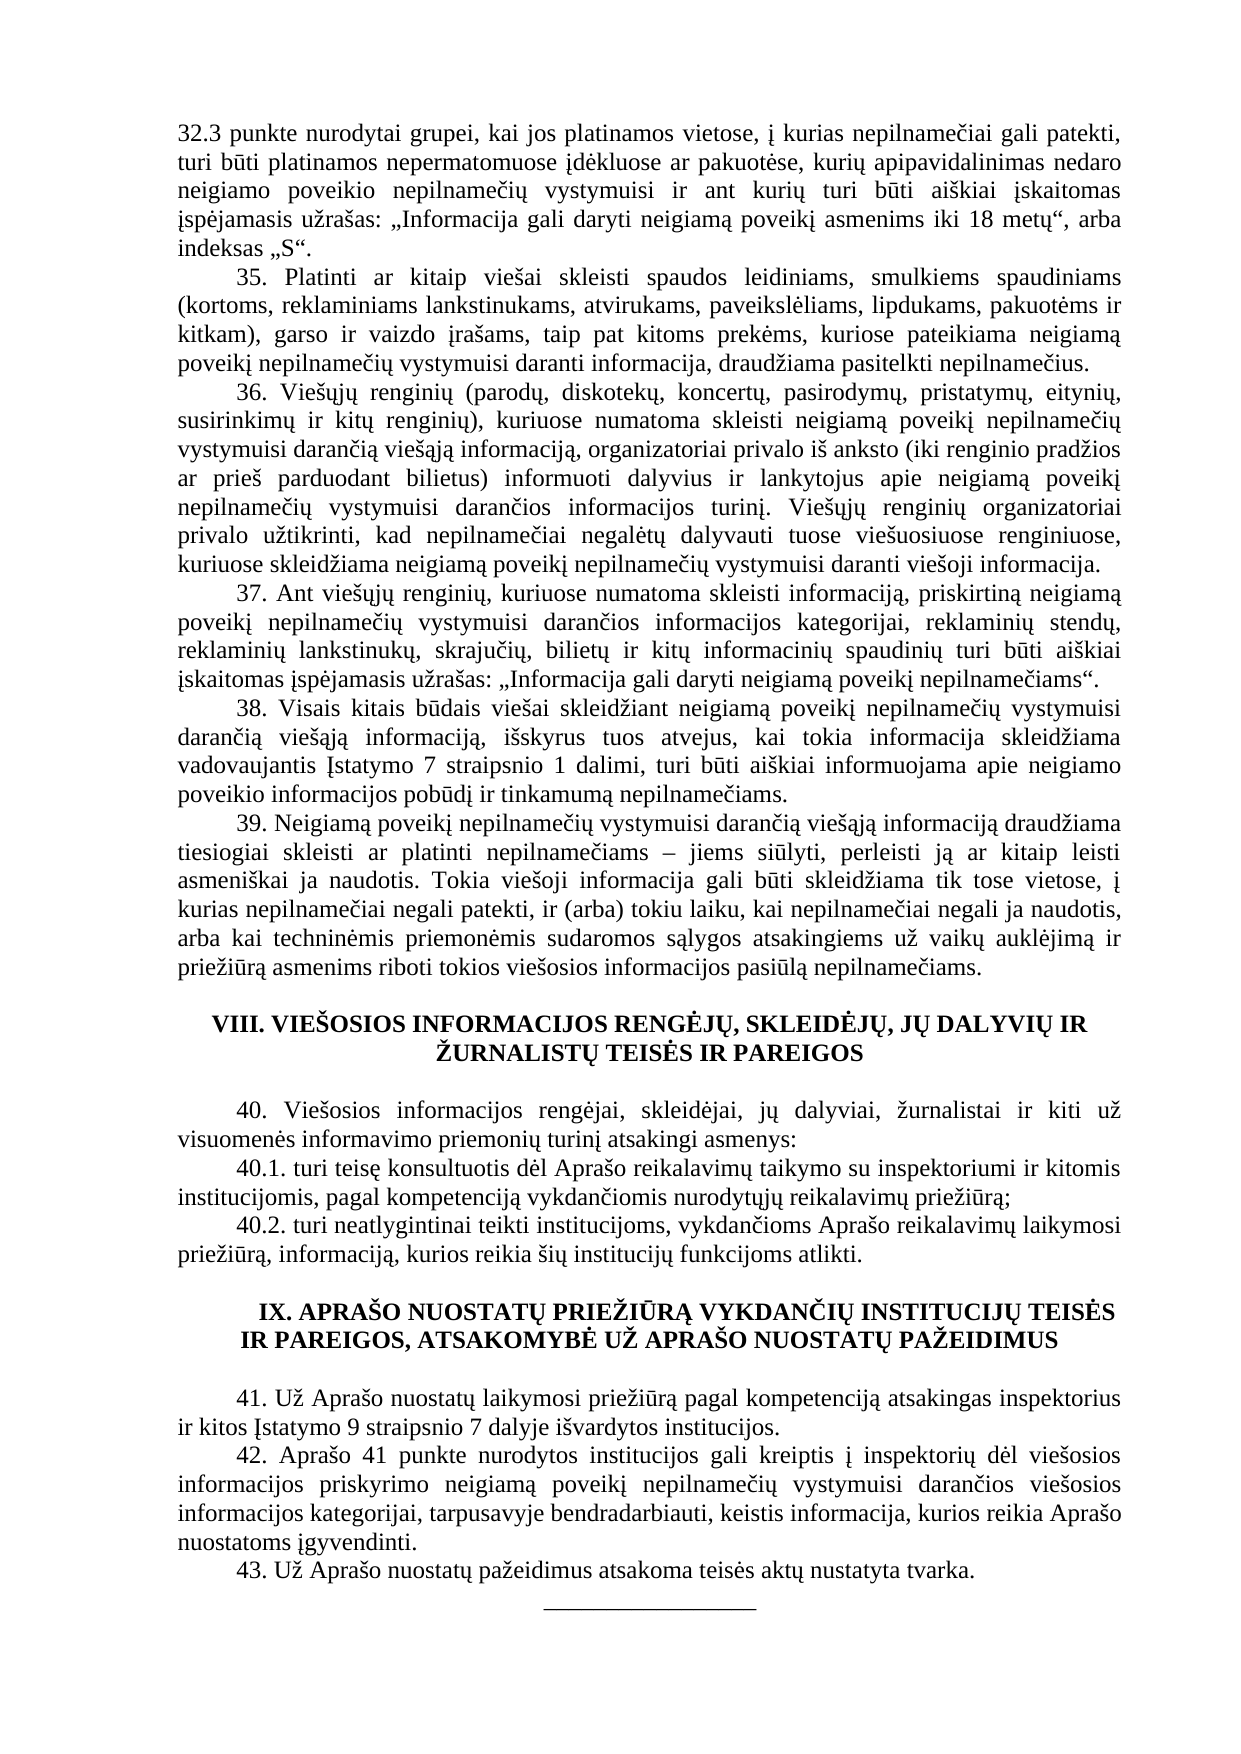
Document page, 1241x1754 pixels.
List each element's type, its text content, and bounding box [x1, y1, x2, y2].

text 35. Platinti ar kitaip viešai skleisti spaudos leidiniams, smulkiems spaudiniams (kortoms, reklaminiams lankstinukams, atvirukams, paveikslėliams, lipdukams, pakuotėms ir kitkam), garso ir vaizdo įrašams, taip pat kitoms prekėms, kuriose pateikiama neigiamą poveikį nepilnamečių vystymuisi daranti informacija, draudžiama pasitelkti nepilnamečius. [177, 262, 1122, 377]
text 40. Viešosios informacijos rengėjai, skleidėjai, jų dalyviai, žurnalistai ir kiti už visuomenės informavimo priemonių turinį atsakingi asmenys: [177, 1096, 1122, 1153]
text 43. Už Aprašo nuostatų pažeidimus atsakoma teisės aktų nustatyta tvarka. [177, 1556, 1122, 1584]
text 37. Ant viešųjų renginių, kuriuose numatoma skleisti informaciją, priskirtiną neigiamą poveikį nepilnamečių vystymuisi darančios informacijos kategorijai, reklaminių stendų, reklaminių lankstinukų, skrajučių, bilietų ir kitų informacinių spaudinių turi būti aiškiai įskaitomas įspėjamasis užrašas: „Informacija gali daryti neigiamą poveikį nepilnamečiams“. [177, 578, 1122, 693]
text 39. Neigiamą poveikį nepilnamečių vystymuisi darančią viešąją informaciją draudžiama tiesiogiai skleisti ar platinti nepilnamečiams – jiems siūlyti, perleisti ją ar kitaip leisti asmeniškai ja naudotis. Tokia viešoji informacija gali būti skleidžiama tik tose vietose, į kurias nepilnamečiai negali patekti, ir (arba) tokiu laiku, kai nepilnamečiai negali ja naudotis, arba kai techninėmis priemonėmis sudaromos sąlygos atsakingiems už vaikų auklėjimą ir priežiūrą asmenims riboti tokios viešosios informacijos pasiūlą nepilnamečiams. [177, 808, 1122, 981]
text IX. APRAŠO NUOSTATŲ PRIEŽIŪRĄ VYKDANČIŲ INSTITUCIJŲ TEISĖS IR PAREIGOS, ATSAKOMYBĖ UŽ APRAŠO NUOSTATŲ PAŽEIDIMUS [177, 1297, 1122, 1354]
text 32.3 punkte nurodytai grupei, kai jos platinamos vietose, į kurias nepilnamečiai gali patekti, turi būti platinamos nepermatomuose įdėkluose ar pakuotėse, kurių apipavidalinimas nedaro neigiamo poveikio nepilnamečių vystymuisi ir ant kurių turi būti aiškiai įskaitomas įspėjamasis užrašas: „Informacija gali daryti neigiamą poveikį asmenims iki 18 metų“, arba indeksas „S“. [177, 118, 1122, 262]
text 40.1. turi teisę konsultuotis dėl Aprašo reikalavimų taikymo su inspektoriumi ir kitomis institucijomis, pagal kompetenciją vykdančiomis nurodytųjų reikalavimų priežiūrą; [177, 1153, 1122, 1211]
text 38. Visais kitais būdais viešai skleidžiant neigiamą poveikį nepilnamečių vystymuisi darančią viešąją informaciją, išskyrus tuos atvejus, kai tokia informacija skleidžiama vadovaujantis Įstatymo 7 straipsnio 1 dalimi, turi būti aiškiai informuojama apie neigiamo poveikio informacijos pobūdį ir tinkamumą nepilnamečiams. [177, 693, 1122, 808]
text viii. Viešosios informacijos rengėjŲ, skleidėjų, JŲ dalyviŲ IR ŽURNALISTŲ teisės ir pareigos [177, 1009, 1122, 1067]
text 42. Aprašo 41 punkte nurodytos institucijos gali kreiptis į inspektorių dėl viešosios informacijos priskyrimo neigiamą poveikį nepilnamečių vystymuisi darančios viešosios informacijos kategorijai, tarpusavyje bendradarbiauti, keistis informacija, kurios reikia Aprašo nuostatoms įgyvendinti. [177, 1441, 1122, 1556]
text 40.2. turi neatlygintinai teikti institucijoms, vykdančioms Aprašo reikalavimų laikymosi priežiūrą, informaciją, kurios reikia šių institucijų funkcijoms atlikti. [177, 1211, 1122, 1268]
text _________________ [177, 1584, 1122, 1613]
text 41. Už Aprašo nuostatų laikymosi priežiūrą pagal kompetenciją atsakingas inspektorius ir kitos Įstatymo 9 straipsnio 7 dalyje išvardytos institucijos. [177, 1383, 1122, 1441]
text 36. Viešųjų renginių (parodų, diskotekų, koncertų, pasirodymų, pristatymų, eitynių, susirinkimų ir kitų renginių), kuriuose numatoma skleisti neigiamą poveikį nepilnamečių vystymuisi darančią viešąją informaciją, organizatoriai privalo iš anksto (iki renginio pradžios ar prieš parduodant bilietus) informuoti dalyvius ir lankytojus apie neigiamą poveikį nepilnamečių vystymuisi darančios informacijos turinį. Viešųjų renginių organizatoriai privalo užtikrinti, kad nepilnamečiai negalėtų dalyvauti tuose viešuosiuose renginiuose, kuriuose skleidžiama neigiamą poveikį nepilnamečių vystymuisi daranti viešoji informacija. [177, 377, 1122, 578]
